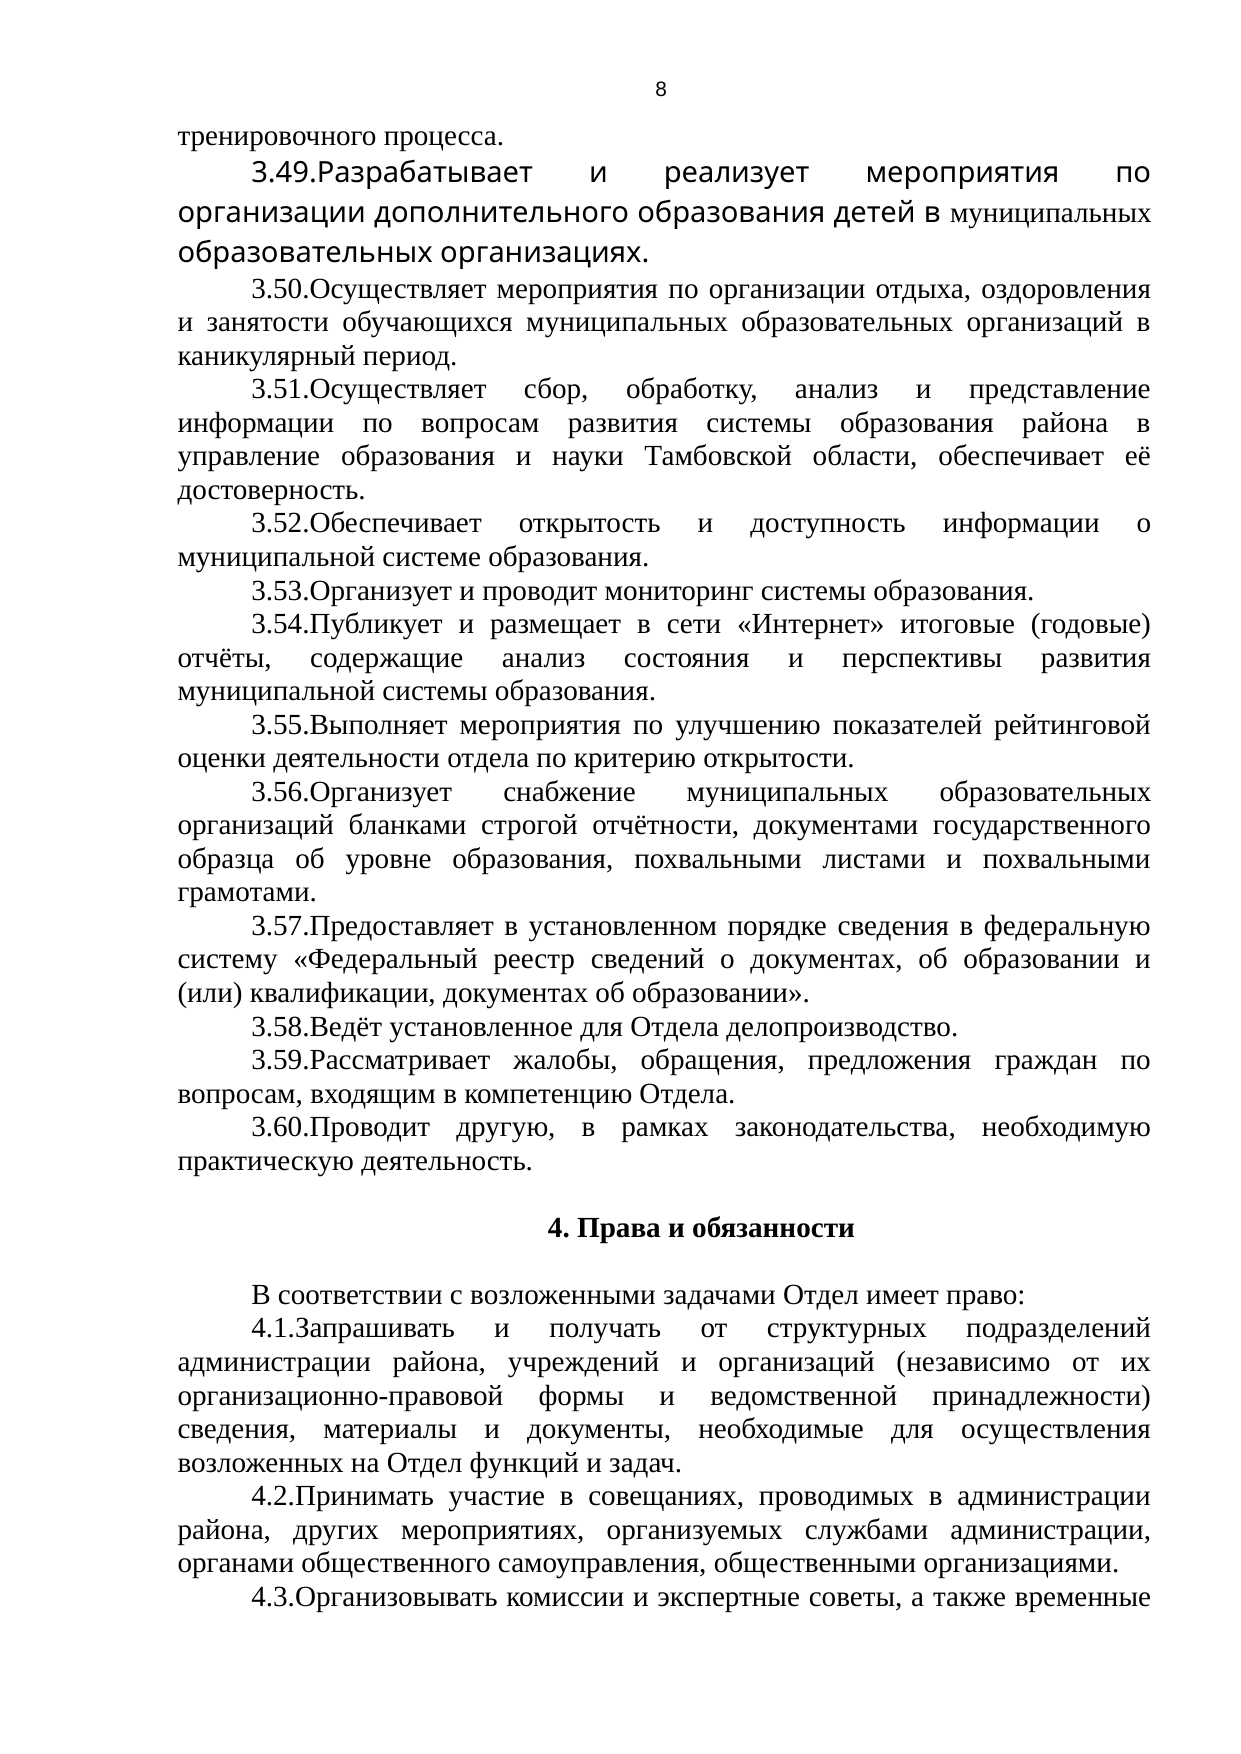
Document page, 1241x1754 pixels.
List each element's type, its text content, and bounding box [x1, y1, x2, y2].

text 3.50.Осуществляет мероприятия по организации отдыха, оздоровления и занятости обучающихся муниципальных образовательных организаций в каникулярный период. [177, 271, 1152, 371]
text 3.58.Ведёт установленное для Отдела делопроизводство. [177, 1009, 1152, 1042]
text В соответствии с возложенными задачами Отдел имеет право: [177, 1277, 1152, 1311]
text 3.60.Проводит другую, в рамках законодательства, необходимую практическую деятельность. [177, 1109, 1152, 1176]
text 3.57.Предоставляет в установленном порядке сведения в федеральную систему «Федеральный реестр сведений о документах, об образовании и (или) квалификации, документах об образовании». [177, 908, 1152, 1009]
text тренировочного процесса. [177, 118, 1152, 152]
text 3.55.Выполняет мероприятия по улучшению показателей рейтинговой оценки деятельности отдела по критерию открытости. [177, 707, 1152, 774]
text 3.56.Организует снабжение муниципальных образовательных организаций бланками строгой отчётности, документами государственного образца об уровне образования, похвальными листами и похвальными грамотами. [177, 774, 1152, 908]
text 3.52.Обеспечивает открытость и доступность информации о муниципальной системе образования. [177, 506, 1152, 573]
text 4.3.Организовывать комиссии и экспертные советы, а также временные [177, 1579, 1152, 1612]
text 3.53.Организует и проводит мониторинг системы образования. [177, 573, 1152, 606]
text 4.1.Запрашивать и получать от структурных подразделений администрации района, учреждений и организаций (независимо от их организационно-правовой формы и ведомственной принадлежности) сведения, материалы и документы, необходимые для осуществления возложенных на Отдел функций и задач. [177, 1311, 1152, 1478]
text 3.51.Осуществляет сбор, обработку, анализ и представление информации по вопросам развития системы образования района в управление образования и науки Тамбовской области, обеспечивает её достоверность. [177, 371, 1152, 506]
text 3.59.Рассматривает жалобы, обращения, предложения граждан по вопросам, входящим в компетенцию Отдела. [177, 1042, 1152, 1109]
text 4. Права и обязанности [177, 1210, 1152, 1243]
text 4.2.Принимать участие в совещаниях, проводимых в администрации района, других мероприятиях, организуемых службами администрации, органами общественного самоуправления, общественными организациями. [177, 1478, 1152, 1579]
text 3.54.Публикует и размещает в сети «Интернет» итоговые (годовые) отчёты, содержащие анализ состояния и перспективы развития муниципальной системы образования. [177, 606, 1152, 707]
text 3.49.Разрабатывает и реализует мероприятия по организации дополнительного образования детей в муниципальных образовательных организациях. [177, 152, 1152, 271]
